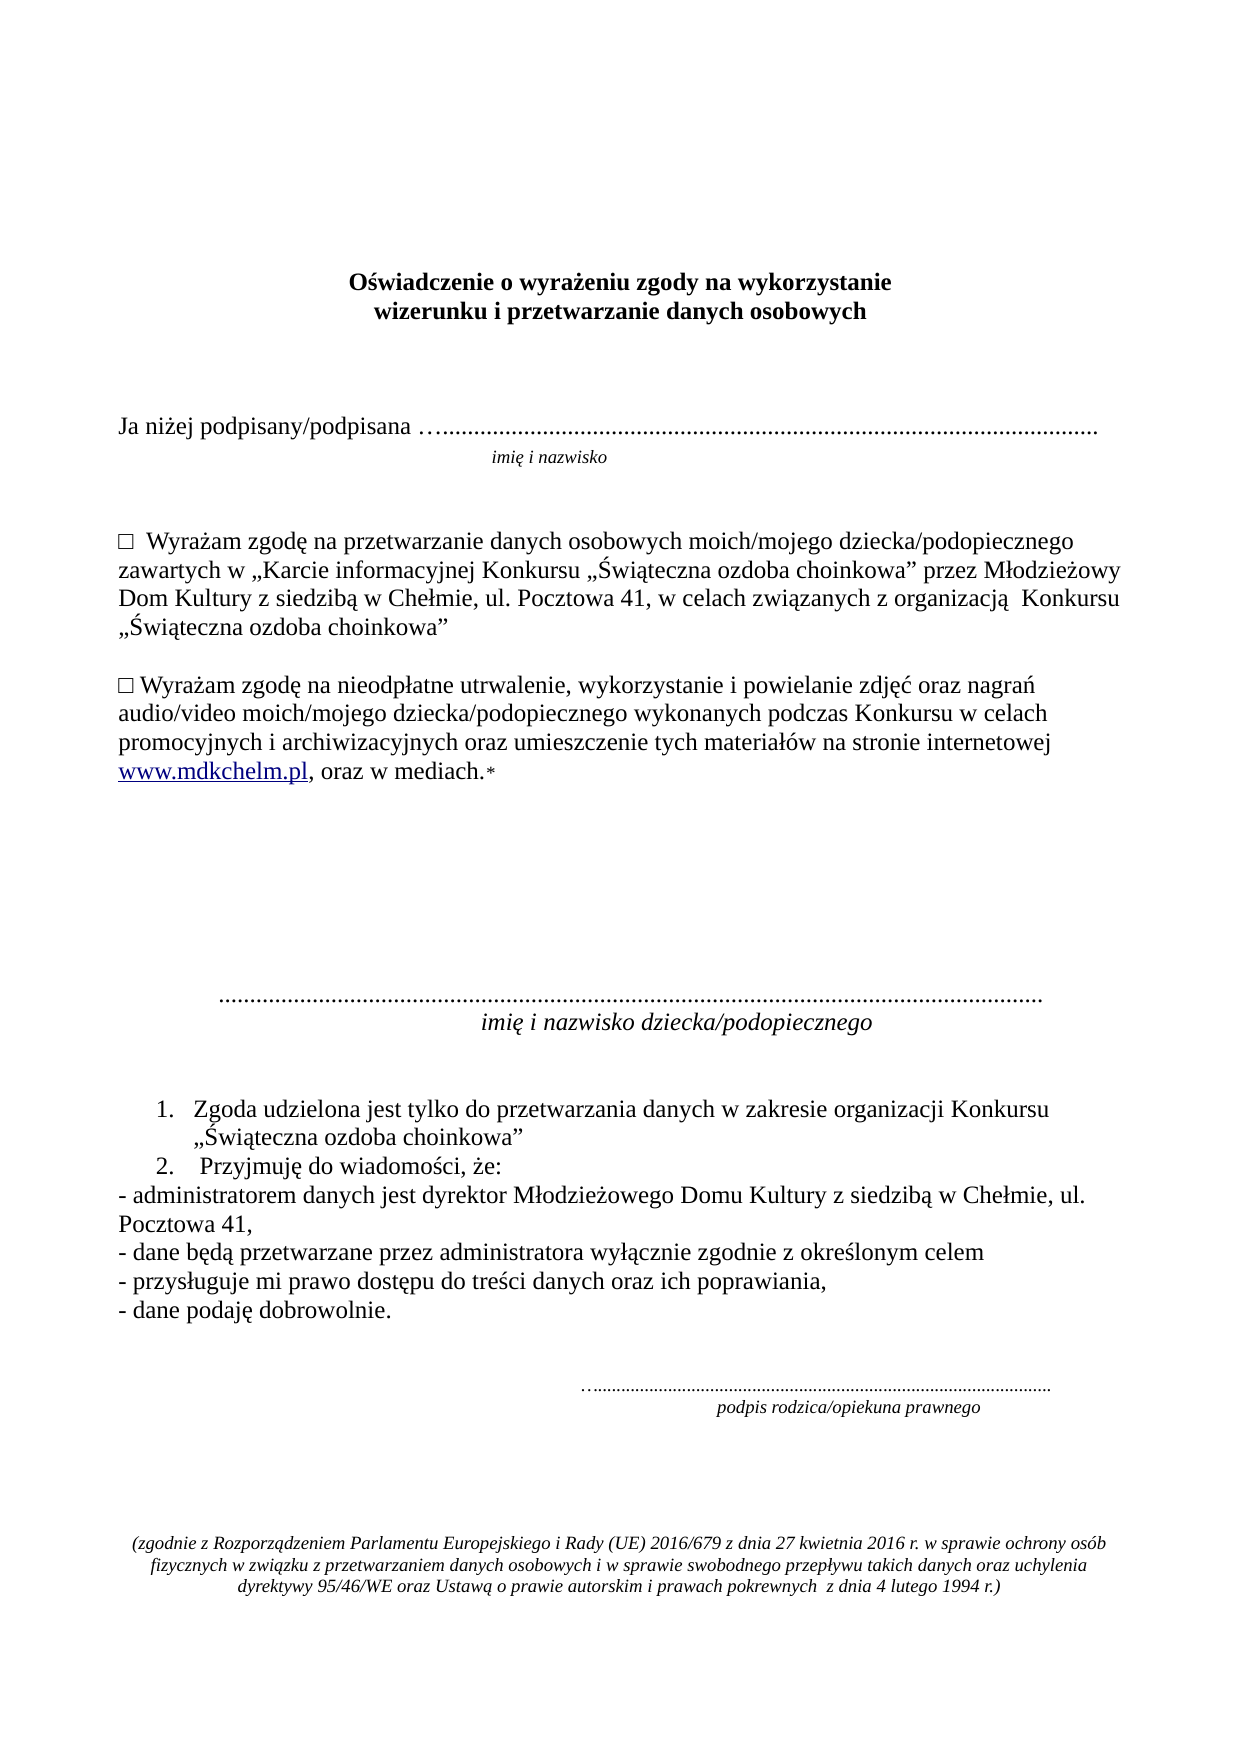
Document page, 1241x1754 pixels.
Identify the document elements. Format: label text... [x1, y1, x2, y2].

text - administratorem danych jest dyrektor Młodzieżowego Domu Kultury z siedzibą w Chełmie, ul. Pocztowa 41, [118, 1180, 1122, 1237]
text wizerunku i przetwarzanie danych osobowych [118, 296, 1122, 325]
text imię i nazwisko dziecka/podopiecznego [118, 1007, 1122, 1036]
text □ Wyrażam zgodę na przetwarzanie danych osobowych moich/mojego dziecka/podopiecznego zawartych w „Karcie informacyjnej Konkursu „Świąteczna ozdoba choinkowa” przez Młodzieżowy Dom Kultury z siedzibą w Chełmie, ul. Pocztowa 41, w celach związanych z organizacją Konkursu „Świąteczna ozdoba choinkowa” [118, 526, 1122, 641]
text - dane podaję dobrowolnie. [118, 1295, 1122, 1324]
text □ Wyrażam zgodę na nieodpłatne utrwalenie, wykorzystanie i powielanie zdjęć oraz nagrań audio/video moich/mojego dziecka/podopiecznego wykonanych podczas Konkursu w celach promocyjnych i archiwizacyjnych oraz umieszczenie tych materiałów na stronie internetowej www.mdkchelm.pl, oraz w mediach.* [118, 670, 1122, 785]
text - dane będą przetwarzane przez administratora wyłącznie zgodnie z określonym celem [118, 1237, 1122, 1266]
text Ja niżej podpisany/podpisana …......................................................................................................... [118, 411, 1122, 440]
text …................................................................................................. [118, 1374, 1122, 1396]
list Przyjmuję do wiadomości, że: [156, 1151, 1122, 1180]
text .................................................................................................................................... [118, 979, 1122, 1007]
text Oświadczenie o wyrażeniu zgody na wykorzystanie [118, 267, 1122, 296]
text - przysługuje mi prawo dostępu do treści danych oraz ich poprawiania, [118, 1266, 1122, 1295]
text imię i nazwisko [118, 440, 1122, 468]
text podpis rodzica/opiekuna prawnego [118, 1396, 1122, 1417]
list Zgoda udzielona jest tylko do przetwarzania danych w zakresie organizacji Konkursu „Świąteczna ozdoba choinkowa” [156, 1094, 1122, 1151]
text (zgodnie z Rozporządzeniem Parlamentu Europejskiego i Rady (UE) 2016/679 z dnia 27 kwietnia 2016 r. w sprawie ochrony osób fizycznych w związku z przetwarzaniem danych osobowych i w sprawie swobodnego przepływu takich danych oraz uchylenia dyrektywy 95/46/WE oraz Ustawą o prawie autorskim i prawach pokrewnych z dnia 4 lutego 1994 r.) [118, 1532, 1122, 1597]
